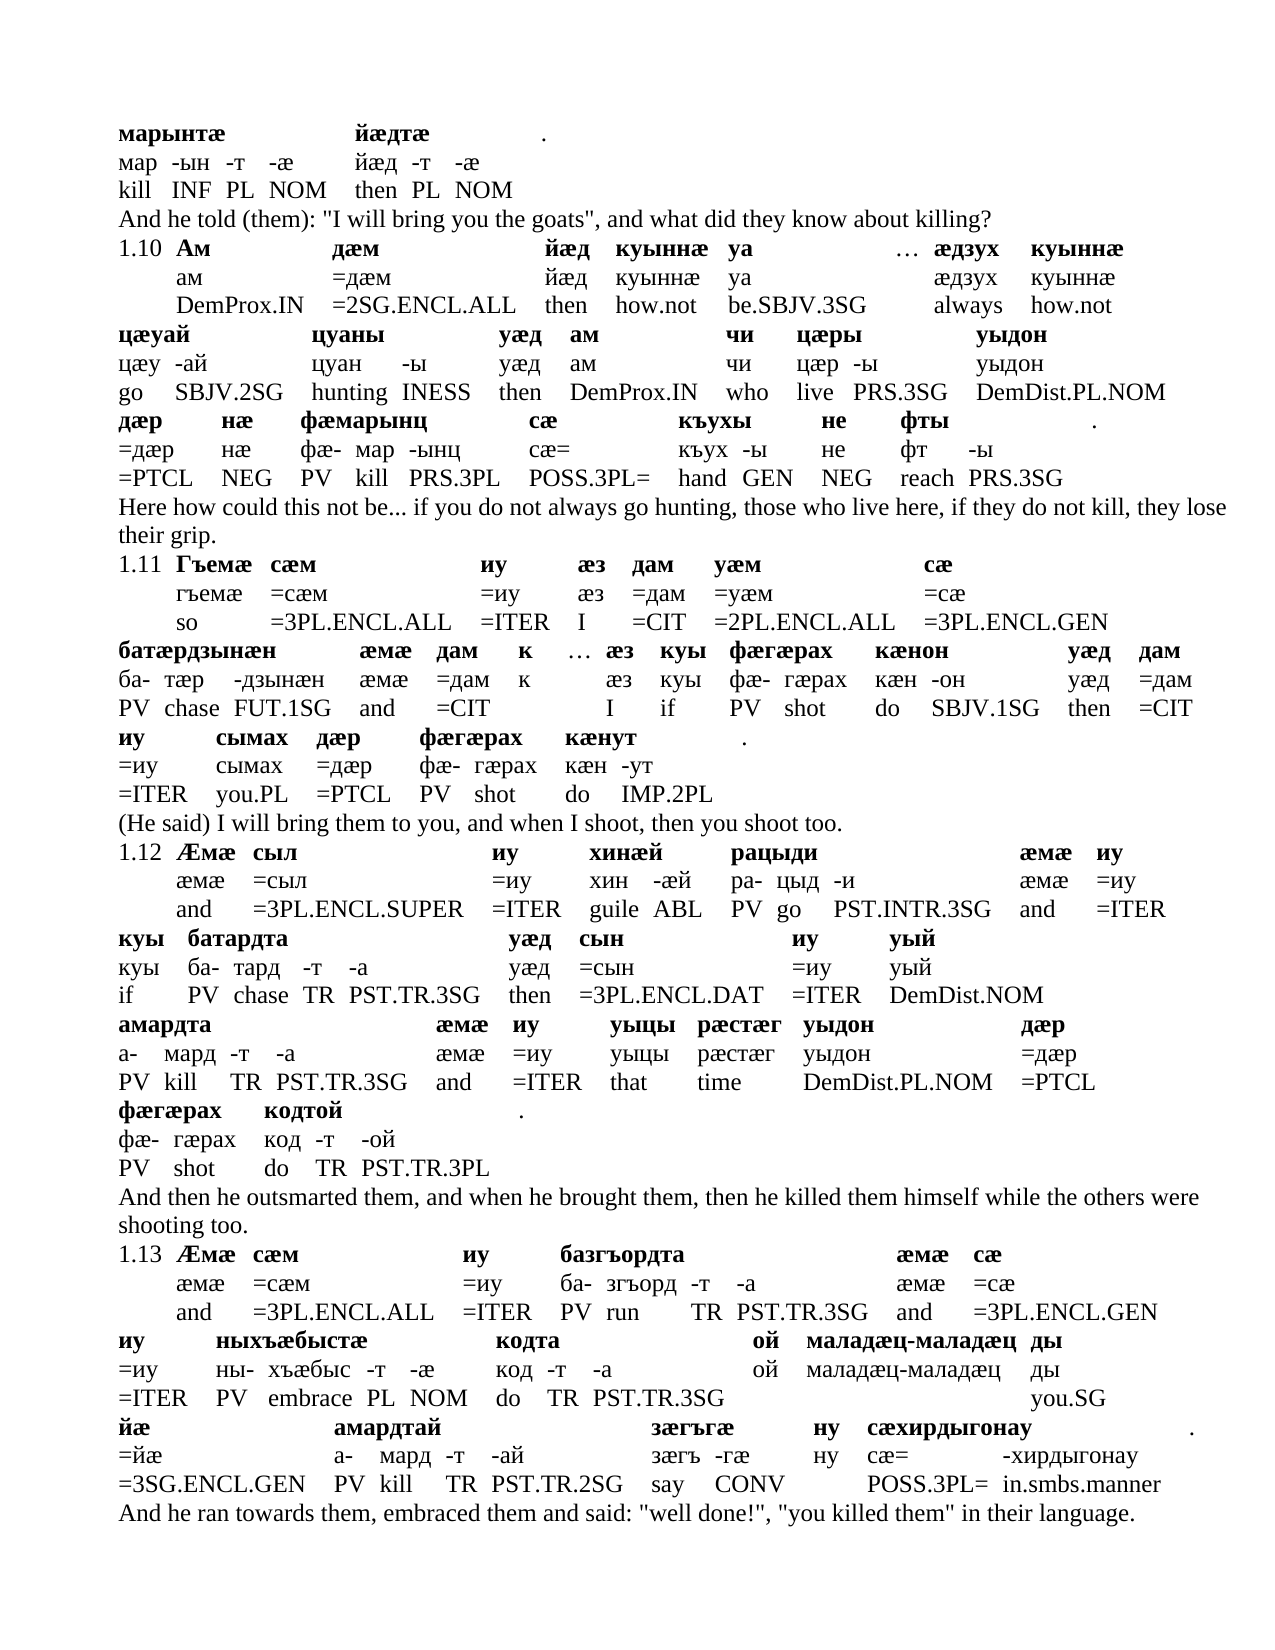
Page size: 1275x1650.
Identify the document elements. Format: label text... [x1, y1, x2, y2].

text амардтай [333, 1412, 637, 1441]
text =дам [1138, 664, 1193, 693]
text … [894, 233, 920, 262]
text -а [736, 1268, 868, 1297]
text then [544, 291, 588, 319]
text -ой [361, 1124, 490, 1153]
text time [697, 1067, 775, 1096]
text уый [889, 952, 1044, 981]
text =дам [632, 578, 686, 607]
text цæры [796, 319, 962, 348]
text ды [1030, 1354, 1106, 1383]
text иу [792, 923, 875, 952]
text always [933, 291, 1003, 319]
text фæмарынц [300, 406, 515, 434]
text кæн [875, 664, 917, 693]
text уыдон [976, 348, 1166, 377]
text иу [462, 1239, 546, 1268]
text 1.10 [118, 233, 162, 262]
text ны- [216, 1354, 254, 1383]
text And then he outsmarted them, and when he brought them, then he killed them himself while the others were shooting too. [118, 1182, 1249, 1239]
text and [436, 1067, 485, 1096]
text цуан [311, 348, 388, 377]
text embrace [268, 1383, 353, 1412]
text уæд [499, 348, 542, 377]
text then [499, 377, 542, 406]
text иу [1096, 837, 1180, 866]
text иу [480, 549, 564, 578]
text куыннæ [615, 262, 700, 291]
text хъæбыс [268, 1354, 353, 1383]
text guile [589, 894, 639, 923]
text TR [303, 981, 335, 1009]
text you.PL [216, 779, 288, 808]
text цæу [118, 348, 161, 377]
text сымах [216, 751, 288, 779]
text йæд [544, 262, 588, 291]
text so [176, 607, 243, 636]
text And he ran towards them, embraced them and said: "well done!", "you killed them" in their language. [118, 1498, 1249, 1527]
text PV [216, 1383, 254, 1412]
text kill [164, 1067, 216, 1096]
text go [118, 377, 161, 406]
text =дæр [1021, 1038, 1096, 1067]
text -ынц [408, 434, 501, 463]
text PV [118, 1067, 150, 1096]
text =ITER [1096, 894, 1166, 923]
text and [896, 1297, 945, 1326]
text PST.TR.3SG [348, 981, 481, 1009]
text -т [230, 1038, 262, 1067]
text be.SBJV.3SG [728, 291, 867, 319]
text уæд [1068, 636, 1125, 664]
text -ай [174, 348, 284, 377]
text =PTCL [1021, 1067, 1096, 1096]
text уыдон [803, 1038, 993, 1067]
text мард [379, 1441, 432, 1469]
text æмæ [436, 1038, 485, 1067]
text And he told (them): "I will bring you the goats", and what did they know about killing? [118, 204, 1249, 233]
text ABL [653, 894, 703, 923]
text гæрах [784, 664, 847, 693]
text -хирдыгонау [1002, 1441, 1161, 1469]
text =3SG.ENCL.GEN [118, 1469, 306, 1498]
text сæ= [867, 1441, 989, 1469]
text а- [333, 1441, 366, 1469]
text амардта [118, 1009, 422, 1038]
text уæм [714, 549, 910, 578]
text DemDist.PL.NOM [976, 377, 1166, 406]
text -дзынæн [233, 664, 332, 693]
text do [565, 779, 607, 808]
text =3PL.ENCL.ALL [253, 1297, 435, 1326]
text ам [569, 348, 698, 377]
text . [741, 722, 762, 751]
text -ы [853, 348, 948, 377]
text if [118, 981, 160, 1009]
text гæрах [173, 1124, 236, 1153]
text TR [691, 1297, 723, 1326]
text =CIT [436, 693, 491, 722]
text =ITER [492, 894, 561, 923]
text hand [678, 463, 728, 492]
text reach [900, 463, 954, 492]
text фæгæрах [419, 722, 551, 751]
text -т [303, 952, 335, 981]
text куы [660, 636, 715, 664]
text -а [276, 1038, 408, 1067]
text дæр [118, 406, 207, 434]
text PST.TR.3SG [736, 1297, 868, 1326]
text PST.TR.2SG [491, 1469, 623, 1498]
text ой [752, 1326, 792, 1354]
text -æ [268, 147, 327, 176]
text =сæм [270, 578, 452, 607]
text цæуай [118, 319, 298, 348]
text къухы [678, 406, 807, 434]
text иу [492, 837, 575, 866]
text сæ [973, 1239, 1172, 1268]
text сын [579, 923, 778, 952]
text =сæ [973, 1268, 1158, 1297]
text live [796, 377, 839, 406]
text мар [118, 147, 158, 176]
text æмæ [896, 1239, 959, 1268]
text run [606, 1297, 677, 1326]
text Гъемæ [176, 549, 256, 578]
text маладæц-маладæц [806, 1326, 1017, 1354]
text йæд [354, 147, 398, 176]
text нæ [221, 406, 286, 434]
text ды [1030, 1326, 1120, 1354]
text фт [900, 434, 954, 463]
text йæд [544, 233, 602, 262]
text -а [348, 952, 481, 981]
text батардта [187, 923, 494, 952]
text -и [833, 866, 992, 894]
text PV [333, 1469, 366, 1498]
text Ам [176, 233, 318, 262]
text марынтæ [118, 118, 341, 147]
text -æй [653, 866, 703, 894]
text фæгæрах [729, 636, 861, 664]
text =йæ [118, 1441, 306, 1469]
text GEN [742, 463, 793, 492]
text and [359, 693, 408, 722]
text дам [436, 636, 504, 664]
text DemProx.IN [569, 377, 698, 406]
text =ITER [118, 1383, 188, 1412]
text . [518, 1096, 539, 1124]
text -ы [402, 348, 471, 377]
text PL [411, 176, 441, 204]
text =дæм [332, 262, 517, 291]
text рæстæг [697, 1009, 789, 1038]
text =CIT [632, 607, 686, 636]
text NOM [409, 1383, 468, 1412]
text уæд [508, 952, 551, 981]
text -т [445, 1441, 477, 1469]
text фæгæрах [118, 1096, 250, 1124]
text =сыл [253, 866, 464, 894]
text do [264, 1153, 301, 1182]
text иу [118, 722, 202, 751]
text =3PL.ENCL.SUPER [253, 894, 464, 923]
text PV [729, 693, 770, 722]
text æз [577, 549, 618, 578]
text сымах [216, 722, 302, 751]
text =дæр [316, 751, 391, 779]
text =иу [792, 952, 861, 981]
text сæм [270, 549, 466, 578]
text сæ= [528, 434, 650, 463]
text say [651, 1469, 701, 1498]
text go [776, 894, 819, 923]
text how.not [615, 291, 700, 319]
text дæр [316, 722, 405, 751]
text SBJV.1SG [931, 693, 1040, 722]
text =иу [512, 1038, 582, 1067]
text DemProx.IN [176, 291, 304, 319]
text сæхирдыгонау [867, 1412, 1175, 1441]
text батæрдзынæн [118, 636, 345, 664]
text PRS.3SG [968, 463, 1063, 492]
text уыцы [610, 1009, 683, 1038]
text =2SG.ENCL.ALL [332, 291, 517, 319]
text -æ [454, 147, 513, 176]
text and [176, 894, 225, 923]
text мард [164, 1038, 216, 1067]
text -т [315, 1124, 347, 1153]
text DemDist.PL.NOM [803, 1067, 993, 1096]
text 1.11 [118, 549, 162, 578]
text -а [593, 1354, 725, 1383]
text =ITER [462, 1297, 532, 1326]
text уый [889, 923, 1058, 952]
text =иу [462, 1268, 532, 1297]
text дæм [332, 233, 531, 262]
text сæ [924, 549, 1123, 578]
text куыннæ [1031, 233, 1129, 262]
text =ITER [792, 981, 861, 1009]
text kill [379, 1469, 432, 1498]
text PV [187, 981, 219, 1009]
text æз [577, 578, 604, 607]
text -т [411, 147, 441, 176]
text цæр [796, 348, 839, 377]
text Æмæ [176, 837, 239, 866]
text . [541, 118, 562, 147]
text куыннæ [615, 233, 714, 262]
text NEG [821, 463, 872, 492]
text =уæм [714, 578, 896, 607]
text æдзух [933, 262, 1003, 291]
text уæд [1068, 664, 1111, 693]
text then [1068, 693, 1111, 722]
text æмæ [436, 1009, 499, 1038]
text кæнон [875, 636, 1054, 664]
text NOM [268, 176, 327, 204]
text кæнут [565, 722, 727, 751]
text TR [445, 1469, 477, 1498]
text æмæ [1019, 837, 1082, 866]
text тæр [164, 664, 220, 693]
text к [518, 664, 539, 693]
text фæ- [729, 664, 770, 693]
text сыл [253, 837, 478, 866]
text =3PL.ENCL.DAT [579, 981, 764, 1009]
text хинæй [589, 837, 717, 866]
text куы [118, 923, 173, 952]
text I [606, 693, 632, 722]
text =2PL.ENCL.ALL [714, 607, 896, 636]
text =сæм [253, 1268, 435, 1297]
text =иу [1096, 866, 1166, 894]
text =сæ [924, 578, 1109, 607]
text -ын [171, 147, 212, 176]
text уа [728, 233, 881, 262]
text PV [118, 1153, 159, 1182]
text =иу [480, 578, 550, 607]
text рацыди [731, 837, 1006, 866]
text . [1091, 406, 1112, 434]
text згъорд [606, 1268, 677, 1297]
text IMP.2PL [621, 779, 713, 808]
text NOM [454, 176, 513, 204]
text =PTCL [118, 463, 193, 492]
text you.SG [1030, 1383, 1106, 1412]
text chase [233, 981, 289, 1009]
text -он [931, 664, 1040, 693]
text ра- [731, 866, 763, 894]
text -т [366, 1354, 396, 1383]
text дам [632, 549, 700, 578]
text сæ [528, 406, 664, 434]
text уыдон [976, 319, 1180, 348]
text -т [226, 147, 255, 176]
text PST.TR.3SG [276, 1067, 408, 1096]
text -гæ [714, 1441, 786, 1469]
text -ы [742, 434, 793, 463]
text PRS.3SG [853, 377, 948, 406]
text PST.TR.3PL [361, 1153, 490, 1182]
text ну [813, 1412, 853, 1441]
text =ITER [480, 607, 550, 636]
text PL [366, 1383, 396, 1412]
text shot [474, 779, 537, 808]
text POSS.3PL= [867, 1469, 989, 1498]
text æмæ [1019, 866, 1069, 894]
text NEG [221, 463, 272, 492]
text нæ [221, 434, 272, 463]
text shot [173, 1153, 236, 1182]
text PST.TR.3SG [593, 1383, 725, 1412]
text чи [726, 319, 783, 348]
text TR [315, 1153, 347, 1182]
text æз [606, 664, 632, 693]
text PRS.3PL [408, 463, 501, 492]
text PST.INTR.3SG [833, 894, 992, 923]
text 1.12 [118, 837, 162, 866]
text =иу [492, 866, 561, 894]
text ба- [118, 664, 150, 693]
text PL [226, 176, 255, 204]
text -ут [621, 751, 713, 779]
text . [1188, 1412, 1209, 1441]
text then [354, 176, 398, 204]
text не [821, 406, 886, 434]
text æдзух [933, 233, 1017, 262]
text and [1019, 894, 1069, 923]
text к [518, 636, 553, 664]
text фæ- [419, 751, 460, 779]
text =иу [118, 1354, 188, 1383]
text а- [118, 1038, 150, 1067]
text that [610, 1067, 669, 1096]
text мар [355, 434, 395, 463]
text кæн [565, 751, 607, 779]
text уыдон [803, 1009, 1007, 1038]
text къух [678, 434, 728, 463]
text PV [419, 779, 460, 808]
text æмæ [176, 1268, 225, 1297]
text =3PL.ENCL.GEN [924, 607, 1109, 636]
text INF [171, 176, 212, 204]
text POSS.3PL= [528, 463, 650, 492]
text FUT.1SG [233, 693, 332, 722]
text -ы [968, 434, 1063, 463]
text ба- [560, 1268, 592, 1297]
text иу [512, 1009, 596, 1038]
text ам [569, 319, 712, 348]
text and [176, 1297, 225, 1326]
text =3PL.ENCL.ALL [270, 607, 452, 636]
text -т [691, 1268, 723, 1297]
text =ITER [512, 1067, 582, 1096]
text цыд [776, 866, 819, 894]
text фты [900, 406, 1077, 434]
text йæ [118, 1412, 320, 1441]
text -ай [491, 1441, 623, 1469]
text уæд [499, 319, 556, 348]
text kill [118, 176, 158, 204]
text маладæц-маладæц [806, 1354, 1001, 1383]
text Æмæ [176, 1239, 239, 1268]
text ну [813, 1441, 839, 1469]
text hunting [311, 377, 388, 406]
text who [726, 377, 769, 406]
text фæ- [300, 434, 341, 463]
text чи [726, 348, 769, 377]
text if [660, 693, 701, 722]
text then [508, 981, 551, 1009]
text æмæ [359, 636, 422, 664]
text код [264, 1124, 301, 1153]
text PV [731, 894, 763, 923]
text INESS [402, 377, 471, 406]
text ой [752, 1354, 778, 1383]
text уæд [508, 923, 565, 952]
text Here how could this not be... if you do not always go hunting, those who live here, if they do not kill, they lose their grip. [118, 492, 1249, 549]
text иу [118, 1326, 202, 1354]
text I [577, 607, 604, 636]
text PV [560, 1297, 592, 1326]
text æмæ [896, 1268, 945, 1297]
text æмæ [176, 866, 225, 894]
text рæстæг [697, 1038, 775, 1067]
text йæдтæ [354, 118, 527, 147]
text æз [606, 636, 646, 664]
text зæгъгæ [651, 1412, 799, 1441]
text ам [176, 262, 304, 291]
text 1.13 [118, 1239, 162, 1268]
text цуаны [311, 319, 485, 348]
text PV [300, 463, 341, 492]
text TR [230, 1067, 262, 1096]
text дæр [1021, 1009, 1110, 1038]
text do [496, 1383, 533, 1412]
text =ITER [118, 779, 188, 808]
text гæрах [474, 751, 537, 779]
text фæ- [118, 1124, 159, 1153]
text базгъордта [560, 1239, 882, 1268]
text =иу [118, 751, 188, 779]
text зæгъ [651, 1441, 701, 1469]
text kill [355, 463, 395, 492]
text =дæр [118, 434, 193, 463]
text куыннæ [1031, 262, 1116, 291]
text -т [547, 1354, 579, 1383]
text уа [728, 262, 867, 291]
text =3PL.ENCL.GEN [973, 1297, 1158, 1326]
text хин [589, 866, 639, 894]
text гъемæ [176, 578, 243, 607]
text кодта [496, 1326, 738, 1354]
text shot [784, 693, 847, 722]
text PV [118, 693, 150, 722]
text ба- [187, 952, 219, 981]
text не [821, 434, 872, 463]
text сæм [253, 1239, 449, 1268]
text тард [233, 952, 289, 981]
text how.not [1031, 291, 1116, 319]
text уыцы [610, 1038, 669, 1067]
text ныхъæбыстæ [216, 1326, 482, 1354]
text do [875, 693, 917, 722]
text in.smbs.manner [1002, 1469, 1161, 1498]
text кодтой [264, 1096, 504, 1124]
text … [567, 636, 592, 664]
text дам [1138, 636, 1207, 664]
text DemDist.NOM [889, 981, 1044, 1009]
text куы [118, 952, 160, 981]
text æмæ [359, 664, 408, 693]
text куы [660, 664, 701, 693]
text =дам [436, 664, 491, 693]
text -æ [409, 1354, 468, 1383]
text SBJV.2SG [174, 377, 284, 406]
text CONV [714, 1469, 786, 1498]
text =CIT [1138, 693, 1193, 722]
text chase [164, 693, 220, 722]
text код [496, 1354, 533, 1383]
text (He said) I will bring them to you, and when I shoot, then you shoot too. [118, 808, 1249, 837]
text =сын [579, 952, 764, 981]
text =PTCL [316, 779, 391, 808]
text TR [547, 1383, 579, 1412]
